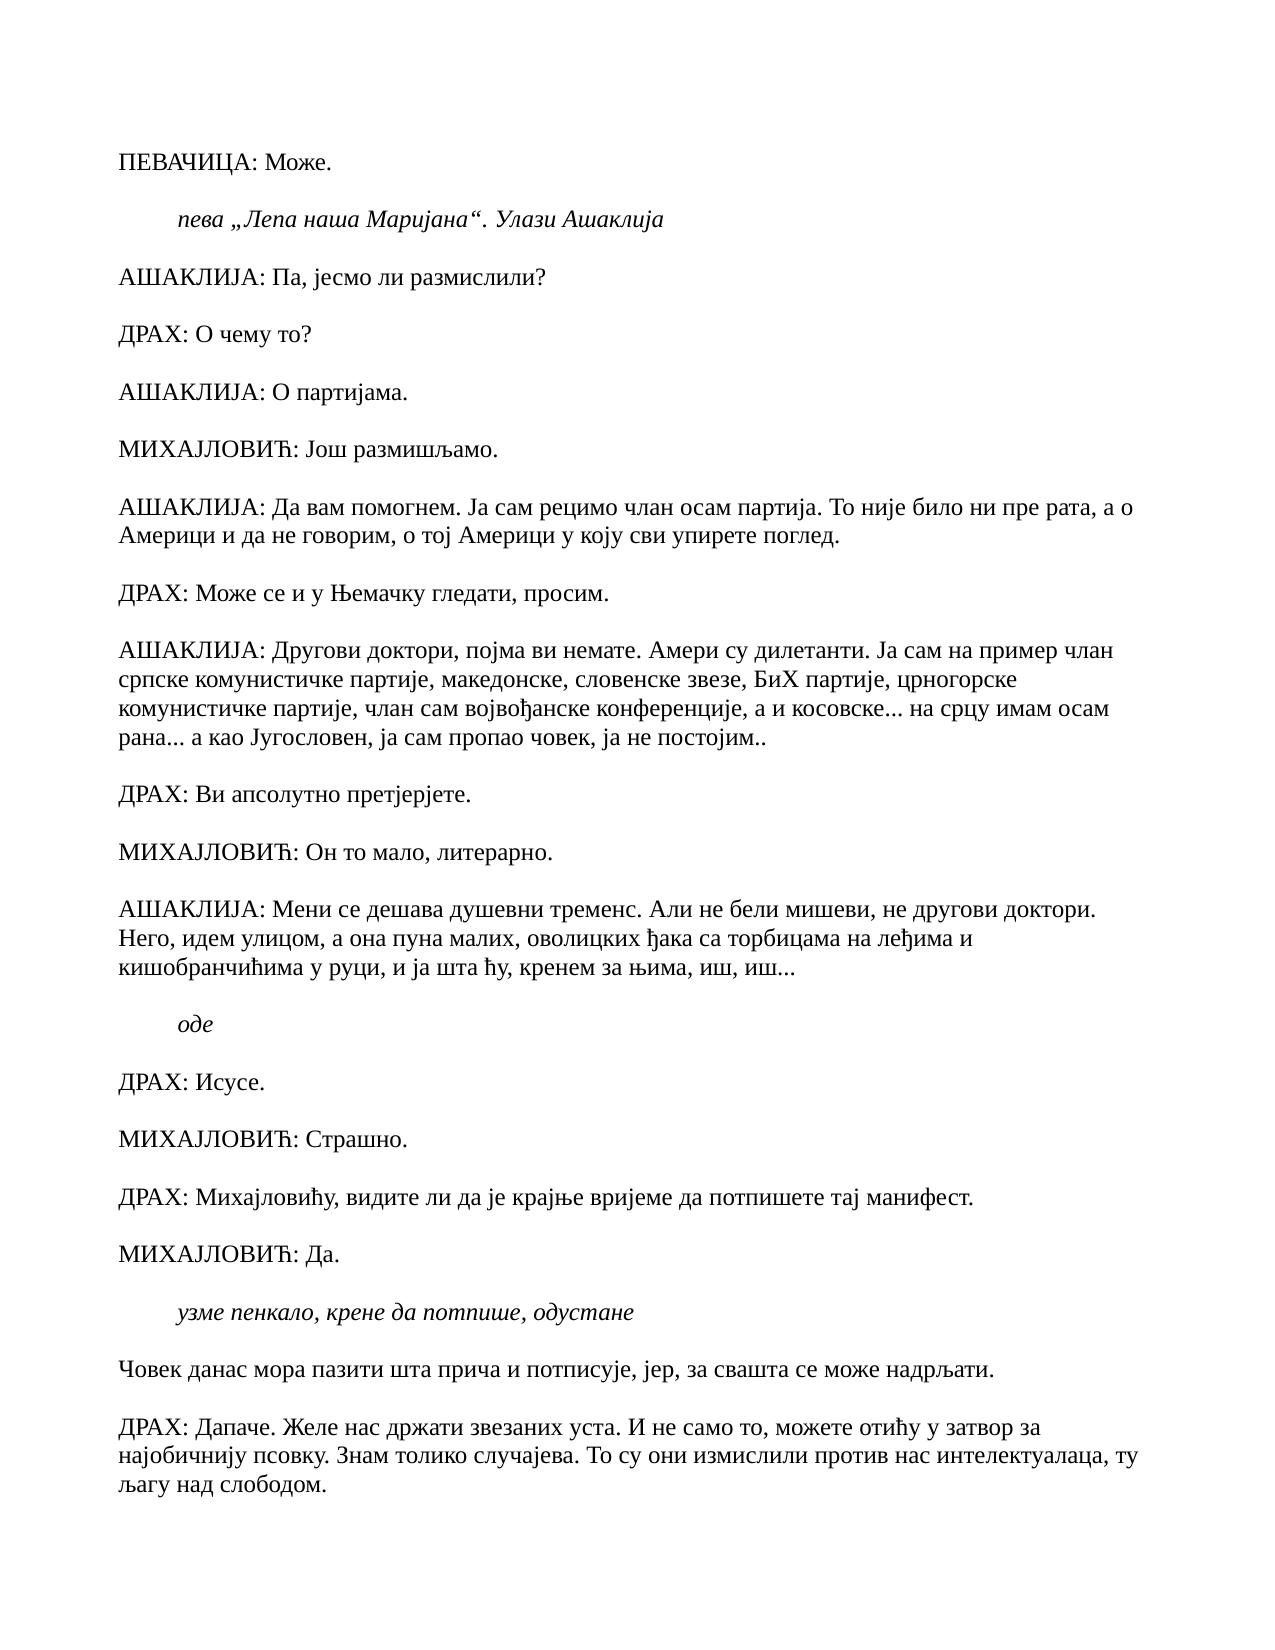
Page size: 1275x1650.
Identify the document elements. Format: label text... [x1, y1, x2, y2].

text ДРАХ: Ви апсолутно претјерјете. [118, 779, 1157, 808]
text АШАКЛИЈА: О партијама. [118, 377, 1157, 406]
text АШАКЛИЈА: Другови доктори, појма ви немате. Амери су дилетанти. Ја сам на пример члан српске комунистичке партије, македонске, словенске звезе, БиХ партије, црногорске комунистичке партије, члан сам војвођанске конференције, а и косовске... на срцу имам осам рана... а као Југословен, ја сам пропао човек, ја не постојим.. [118, 636, 1157, 751]
text Човек данас мора пазити шта прича и потписује, јер, за свашта се може надрљати. [118, 1354, 1157, 1383]
text ДРАХ: Исусе. [118, 1067, 1157, 1096]
text ДРАХ: Може се и у Њемачку гледати, просим. [118, 578, 1157, 607]
text МИХАЈЛОВИЋ: Он то мало, литерарно. [118, 837, 1157, 866]
text ДРАХ: Михајловићу, видите ли да је крајње вријеме да потпишете тај манифест. [118, 1182, 1157, 1211]
text оде [177, 1009, 1157, 1038]
text АШАКЛИЈА: Мени се дешава душевни тременс. Али не бели мишеви, не другови доктори. Него, идем улицом, а она пуна малих, оволицких ђака са торбицама на леђима и кишобранчићима у руци, и ја шта ћу, кренем за њима, иш, иш... [118, 894, 1157, 981]
text пева „Лепа наша Маријана“. Улази Ашаклија [177, 204, 1157, 233]
text АШАКЛИЈА: Да вам помогнем. Ја сам рецимо члан осам партија. То није било ни пре рата, а о Америци и да не говорим, о тој Америци у коју сви упирете поглед. [118, 492, 1157, 549]
text МИХАЈЛОВИЋ: Страшно. [118, 1124, 1157, 1153]
text МИХАЈЛОВИЋ: Да. [118, 1239, 1157, 1268]
text МИХАЈЛОВИЋ: Још размишљамо. [118, 434, 1157, 463]
text ДРАХ: О чему то? [118, 319, 1157, 348]
text ДРАХ: Дапаче. Желе нас држати звезаних уста. И не само то, можете отићу у затвор за најобичнију псовку. Знам толико случајева. То су они измислили против нас интелектуалаца, ту љагу над слободом. [118, 1412, 1157, 1498]
text узме пенкало, крене да потпише, одустане [177, 1297, 1157, 1326]
text ПЕВАЧИЦА: Може. [118, 147, 1157, 176]
text АШАКЛИЈА: Па, јесмо ли размислили? [118, 262, 1157, 291]
